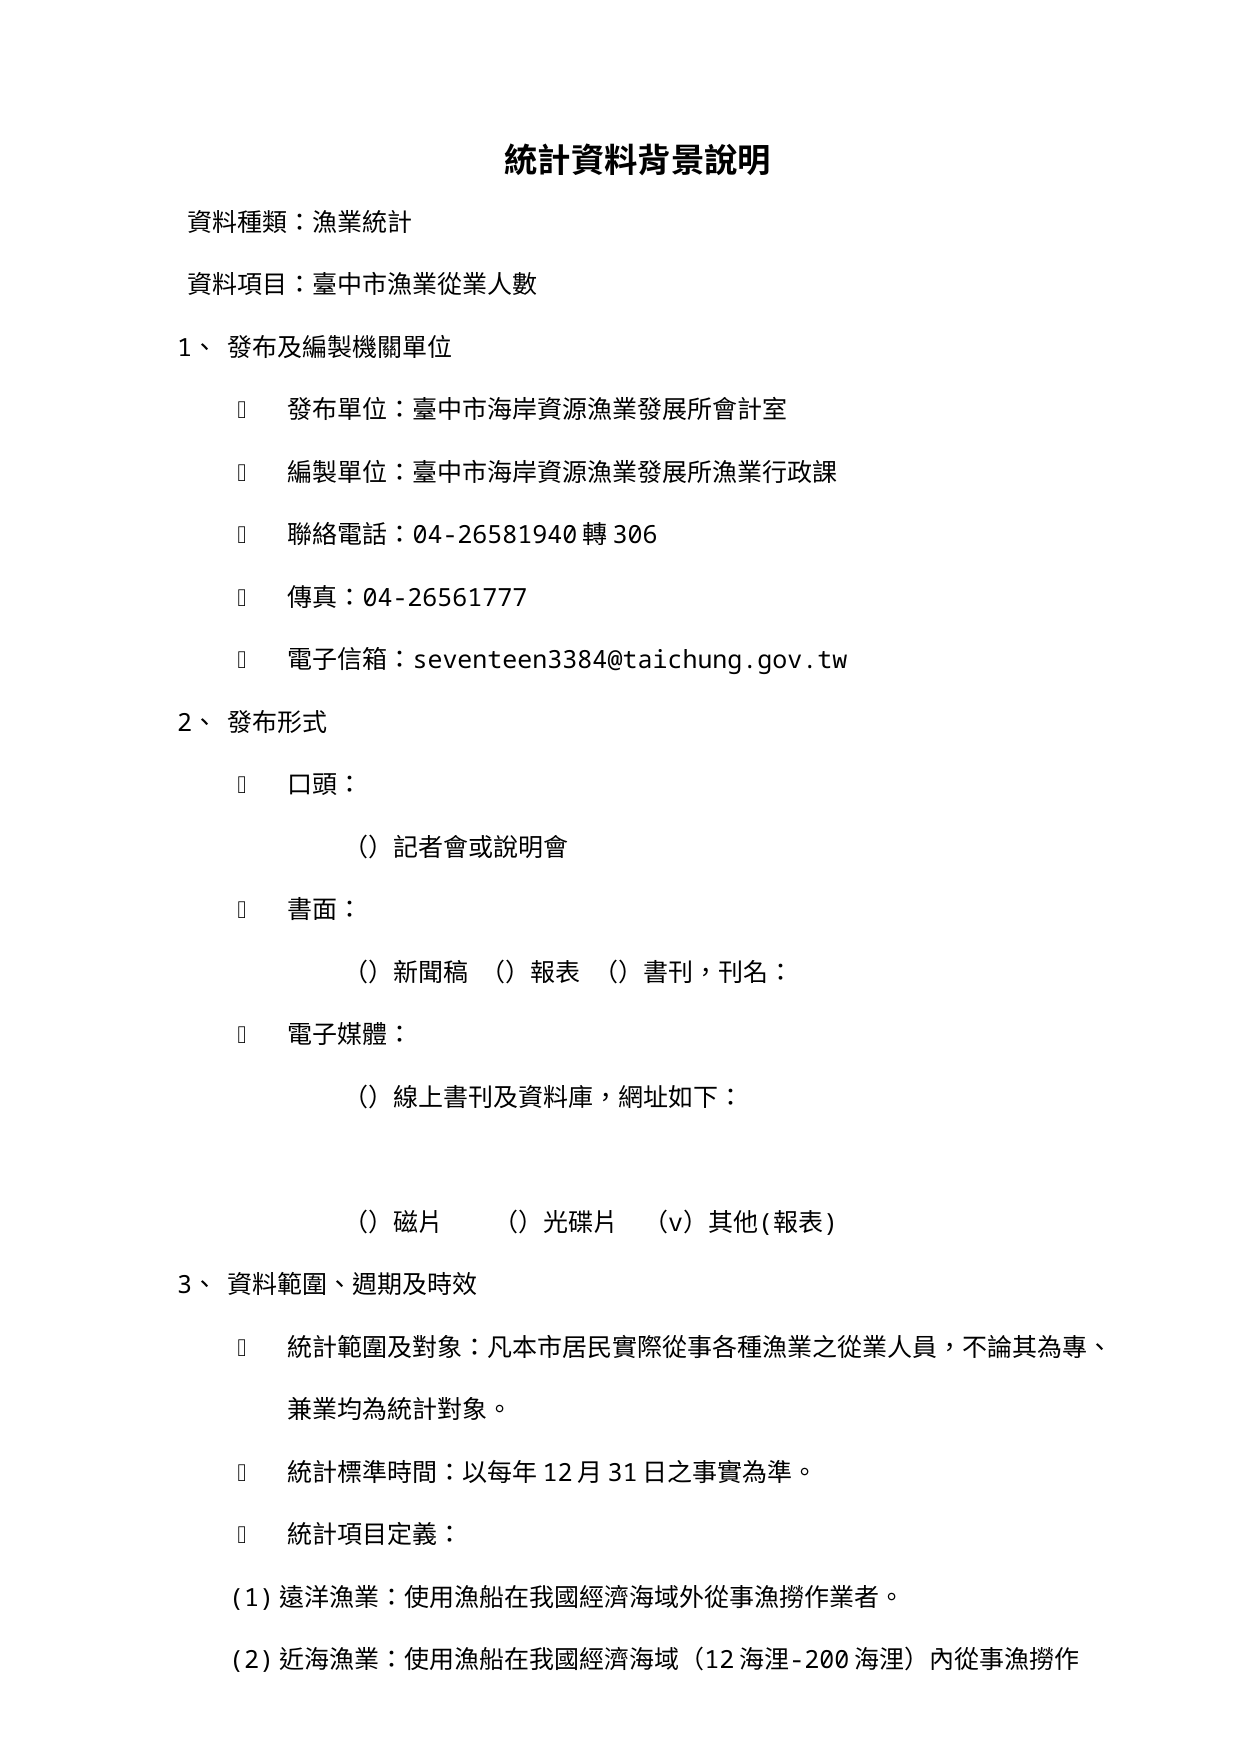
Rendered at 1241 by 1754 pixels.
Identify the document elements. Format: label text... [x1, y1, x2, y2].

list 統計項目定義： [237, 1491, 1087, 1554]
list 聯絡電話：04-26581940轉306 [237, 491, 1087, 554]
list 發布及編製機關單位 [177, 304, 1087, 366]
list 書面： [237, 866, 1087, 929]
list 口頭： [237, 741, 1087, 804]
list 電子信箱：seventeen3384@taichung.gov.tw [237, 616, 1087, 679]
text 統計資料背景說明 [187, 116, 1087, 179]
list 發布形式 [177, 679, 1087, 741]
text （）記者會或說明會 [187, 804, 1087, 866]
text （）新聞稿 （）報表 （）書刊，刊名： [187, 929, 1087, 991]
text 資料種類：漁業統計 [187, 179, 1087, 241]
list 發布單位：臺中市海岸資源漁業發展所會計室 [237, 366, 1087, 429]
list 資料範圍、週期及時效 [177, 1241, 1087, 1304]
list 電子媒體： [237, 991, 1087, 1054]
text （）磁片 （）光碟片 （v）其他(報表) [187, 1179, 1087, 1241]
list 傳真：04-26561777 [237, 554, 1087, 616]
list 遠洋漁業：使用漁船在我國經濟海域外從事漁撈作業者。 [229, 1554, 1087, 1616]
list 統計標準時間：以每年12月31日之事實為準。 [237, 1429, 1087, 1491]
list 編製單位：臺中市海岸資源漁業發展所漁業行政課 [237, 429, 1087, 491]
list 近海漁業：使用漁船在我國經濟海域（12海浬-200海浬）內從事漁撈作業者。 [229, 1616, 1087, 1679]
list 統計範圍及對象：凡本市居民實際從事各種漁業之從業人員，不論其為專、兼業均為統計對象。 [237, 1304, 1087, 1429]
text 資料項目：臺中市漁業從業人數 [187, 241, 1087, 304]
text （）線上書刊及資料庫，網址如下： [187, 1054, 1087, 1116]
